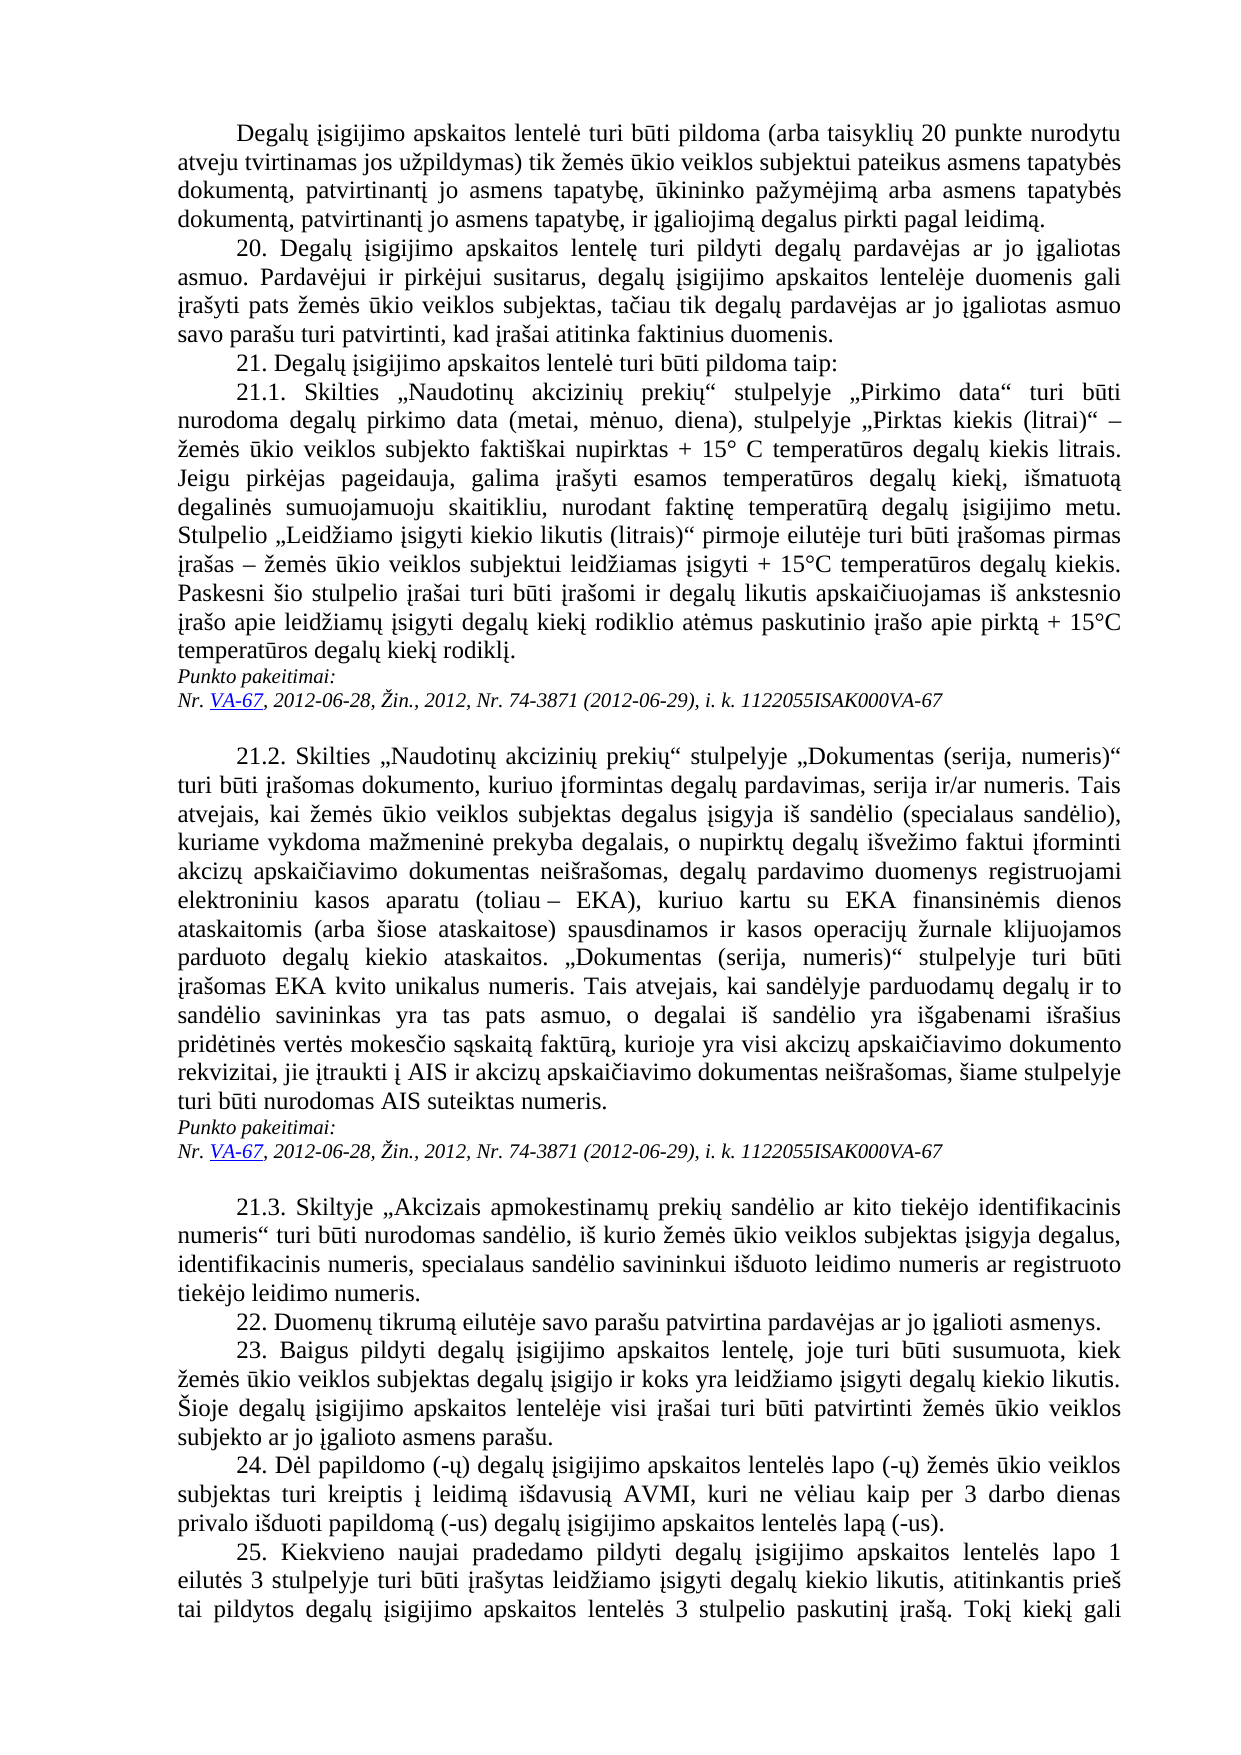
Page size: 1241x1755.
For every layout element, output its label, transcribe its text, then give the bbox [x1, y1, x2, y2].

text 20. Degalų įsigijimo apskaitos lentelę turi pildyti degalų pardavėjas ar jo įgaliotas asmuo. Pardavėjui ir pirkėjui susitarus, degalų įsigijimo apskaitos lentelėje duomenis gali įrašyti pats žemės ūkio veiklos subjektas, tačiau tik degalų pardavėjas ar jo įgaliotas asmuo savo parašu turi patvirtinti, kad įrašai atitinka faktinius duomenis. [177, 233, 1122, 348]
text 25. Kiekvieno naujai pradedamo pildyti degalų įsigijimo apskaitos lentelės lapo 1 eilutės 3 stulpelyje turi būti įrašytas leidžiamo įsigyti degalų kiekio likutis, atitinkantis prieš tai pildytos degalų įsigijimo apskaitos lentelės 3 stulpelio paskutinį įrašą. Tokį kiekį gali [177, 1537, 1122, 1623]
text 21. Degalų įsigijimo apskaitos lentelė turi būti pildoma taip: [177, 348, 1122, 377]
text 24. Dėl papildomo (-ų) degalų įsigijimo apskaitos lentelės lapo (-ų) žemės ūkio veiklos subjektas turi kreiptis į leidimą išdavusią AVMI, kuri ne vėliau kaip per 3 darbo dienas privalo išduoti papildomą (-us) degalų įsigijimo apskaitos lentelės lapą (-us). [177, 1451, 1122, 1537]
text 21.3. Skiltyje „Akcizais apmokestinamų prekių sandėlio ar kito tiekėjo identifikacinis numeris“ turi būti nurodomas sandėlio, iš kurio žemės ūkio veiklos subjektas įsigyja degalus, identifikacinis numeris, specialaus sandėlio savininkui išduoto leidimo numeris ar registruoto tiekėjo leidimo numeris. [177, 1192, 1122, 1307]
text Degalų įsigijimo apskaitos lentelė turi būti pildoma (arba taisyklių 20 punkte nurodytu atveju tvirtinamas jos užpildymas) tik žemės ūkio veiklos subjektui pateikus asmens tapatybės dokumentą, patvirtinantį jo asmens tapatybę, ūkininko pažymėjimą arba asmens tapatybės dokumentą, patvirtinantį jo asmens tapatybę, ir įgaliojimą degalus pirkti pagal leidimą. [177, 118, 1122, 233]
text 21.2. Skilties „Naudotinų akcizinių prekių“ stulpelyje „Dokumentas (serija, numeris)“ turi būti įrašomas dokumento, kuriuo įformintas degalų pardavimas, serija ir/ar numeris. Tais atvejais, kai žemės ūkio veiklos subjektas degalus įsigyja iš sandėlio (specialaus sandėlio), kuriame vykdoma mažmeninė prekyba degalais, o nupirktų degalų išvežimo faktui įforminti akcizų apskaičiavimo dokumentas neišrašomas, degalų pardavimo duomenys registruojami elektroniniu kasos aparatu (toliau – EKA), kuriuo kartu su EKA finansinėmis dienos ataskaitomis (arba šiose ataskaitose) spausdinamos ir kasos operacijų žurnale klijuojamos parduoto degalų kiekio ataskaitos. „Dokumentas (serija, numeris)“ stulpelyje turi būti įrašomas EKA kvito unikalus numeris. Tais atvejais, kai sandėlyje parduodamų degalų ir to sandėlio savininkas yra tas pats asmuo, o degalai iš sandėlio yra išgabenami išrašius pridėtinės vertės mokesčio sąskaitą faktūrą, kurioje yra visi akcizų apskaičiavimo dokumento rekvizitai, jie įtraukti į AIS ir akcizų apskaičiavimo dokumentas neišrašomas, šiame stulpelyje turi būti nurodomas AIS suteiktas numeris. [177, 741, 1122, 1115]
text Punkto pakeitimai: [177, 1115, 1122, 1139]
text Nr. VA-67, 2012-06-28, Žin., 2012, Nr. 74-3871 (2012-06-29), i. k. 1122055ISAK000VA-67 [177, 688, 1122, 712]
text Punkto pakeitimai: [177, 664, 1122, 688]
text 22. Duomenų tikrumą eilutėje savo parašu patvirtina pardavėjas ar jo įgalioti asmenys. [177, 1307, 1122, 1336]
text Nr. VA-67, 2012-06-28, Žin., 2012, Nr. 74-3871 (2012-06-29), i. k. 1122055ISAK000VA-67 [177, 1139, 1122, 1163]
text 21.1. Skilties „Naudotinų akcizinių prekių“ stulpelyje „Pirkimo data“ turi būti nurodoma degalų pirkimo data (metai, mėnuo, diena), stulpelyje „Pirktas kiekis (litrai)“ – žemės ūkio veiklos subjekto faktiškai nupirktas + 15° C temperatūros degalų kiekis litrais. Jeigu pirkėjas pageidauja, galima įrašyti esamos temperatūros degalų kiekį, išmatuotą degalinės sumuojamuoju skaitikliu, nurodant faktinę temperatūrą degalų įsigijimo metu. Stulpelio „Leidžiamo įsigyti kiekio likutis (litrais)“ pirmoje eilutėje turi būti įrašomas pirmas įrašas – žemės ūkio veiklos subjektui leidžiamas įsigyti + 15°C temperatūros degalų kiekis. Paskesni šio stulpelio įrašai turi būti įrašomi ir degalų likutis apskaičiuojamas iš ankstesnio įrašo apie leidžiamų įsigyti degalų kiekį rodiklio atėmus paskutinio įrašo apie pirktą + 15°C temperatūros degalų kiekį rodiklį. [177, 377, 1122, 664]
text 23. Baigus pildyti degalų įsigijimo apskaitos lentelę, joje turi būti susumuota, kiek žemės ūkio veiklos subjektas degalų įsigijo ir koks yra leidžiamo įsigyti degalų kiekio likutis. Šioje degalų įsigijimo apskaitos lentelėje visi įrašai turi būti patvirtinti žemės ūkio veiklos subjekto ar jo įgalioto asmens parašu. [177, 1336, 1122, 1451]
